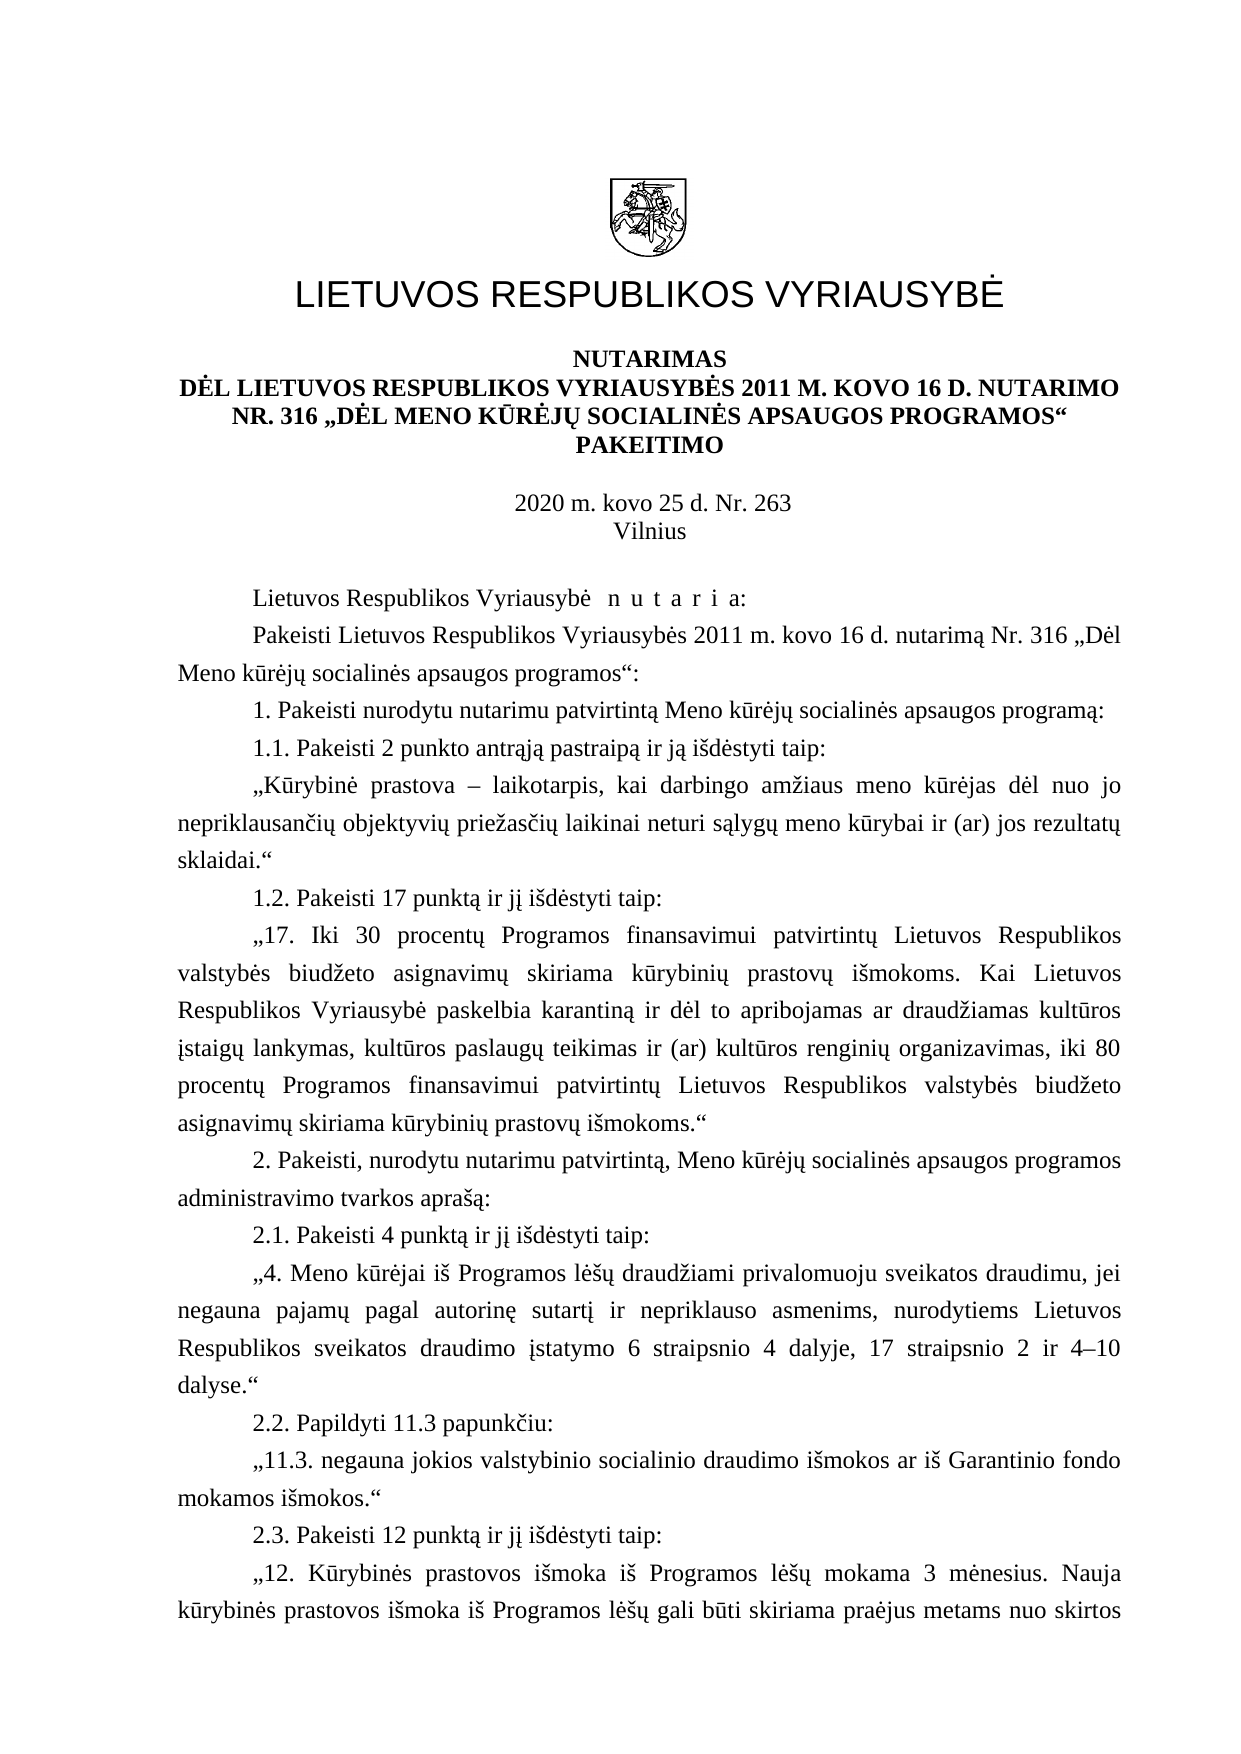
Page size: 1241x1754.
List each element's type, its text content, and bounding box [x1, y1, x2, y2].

text 2020 m. kovo 25 d. Nr. 263 [177, 488, 1122, 516]
text 2.3. Pakeisti 12 punktą ir jį išdėstyti taip: [177, 1511, 1122, 1549]
text 2.1. Pakeisti 4 punktą ir jį išdėstyti taip: [177, 1211, 1122, 1249]
text „12. Kūrybinės prastovos išmoka iš Programos lėšų mokama 3 mėnesius. Nauja kūrybinės prastovos išmoka iš Programos lėšų gali būti skiriama praėjus metams nuo skirtos [177, 1549, 1122, 1624]
text Lietuvos Respublikos Vyriausybė [177, 272, 1122, 315]
text nutarimas [177, 344, 1122, 373]
text „11.3. negauna jokios valstybinio socialinio draudimo išmokos ar iš Garantinio fondo mokamos išmokos.“ [177, 1436, 1122, 1511]
text „4. Meno kūrėjai iš Programos lėšų draudžiami privalomuoju sveikatos draudimu, jei negauna pajamų pagal autorinę sutartį ir nepriklauso asmenims, nurodytiems Lietuvos Respublikos sveikatos draudimo įstatymo 6 straipsnio 4 dalyje, 17 straipsnio 2 ir 4–10 dalyse.“ [177, 1249, 1122, 1399]
text Pakeisti Lietuvos Respublikos Vyriausybės 2011 m. kovo 16 d. nutarimą Nr. 316 „Dėl Meno kūrėjų socialinės apsaugos programos“: [177, 611, 1122, 686]
text „17. Iki 30 procentų Programos finansavimui patvirtintų Lietuvos Respublikos valstybės biudžeto asignavimų skiriama kūrybinių prastovų išmokoms. Kai Lietuvos Respublikos Vyriausybė paskelbia karantiną ir dėl to apribojamas ar draudžiamas kultūros įstaigų lankymas, kultūros paslaugų teikimas ir (ar) kultūros renginių organizavimas, iki 80 procentų Programos finansavimui patvirtintų Lietuvos Respublikos valstybės biudžeto asignavimų skiriama kūrybinių prastovų išmokoms.“ [177, 911, 1122, 1136]
text 2.2. Papildyti 11.3 papunkčiu: [177, 1399, 1122, 1436]
text 2. Pakeisti, nurodytu nutarimu patvirtintą, Meno kūrėjų socialinės apsaugos programos administravimo tvarkos aprašą: [177, 1136, 1122, 1211]
text 1.2. Pakeisti 17 punktą ir jį išdėstyti taip: [177, 874, 1122, 911]
text Lietuvos Respublikos Vyriausybė nutaria: [177, 574, 1122, 611]
text 1.1. Pakeisti 2 punkto antrąją pastraipą ir ją išdėstyti taip: [177, 724, 1122, 761]
text 1. Pakeisti nurodytu nutarimu patvirtintą Meno kūrėjų socialinės apsaugos programą: [177, 686, 1122, 724]
text DĖL LIETUVOS RESPUBLIKOS VYRIAUSYBĖS 2011 M. KOVO 16 D. NUTARIMO NR. 316 „DĖL MENO KŪRĖJŲ SOCIALINĖS APSAUGOS PROGRAMOS“ PAKEITIMO [177, 373, 1122, 459]
text Vilnius [177, 516, 1122, 545]
text „Kūrybinė prastova – laikotarpis, kai darbingo amžiaus meno kūrėjas dėl nuo jo nepriklausančių objektyvių priežasčių laikinai neturi sąlygų meno kūrybai ir (ar) jos rezultatų sklaidai.“ [177, 761, 1122, 874]
